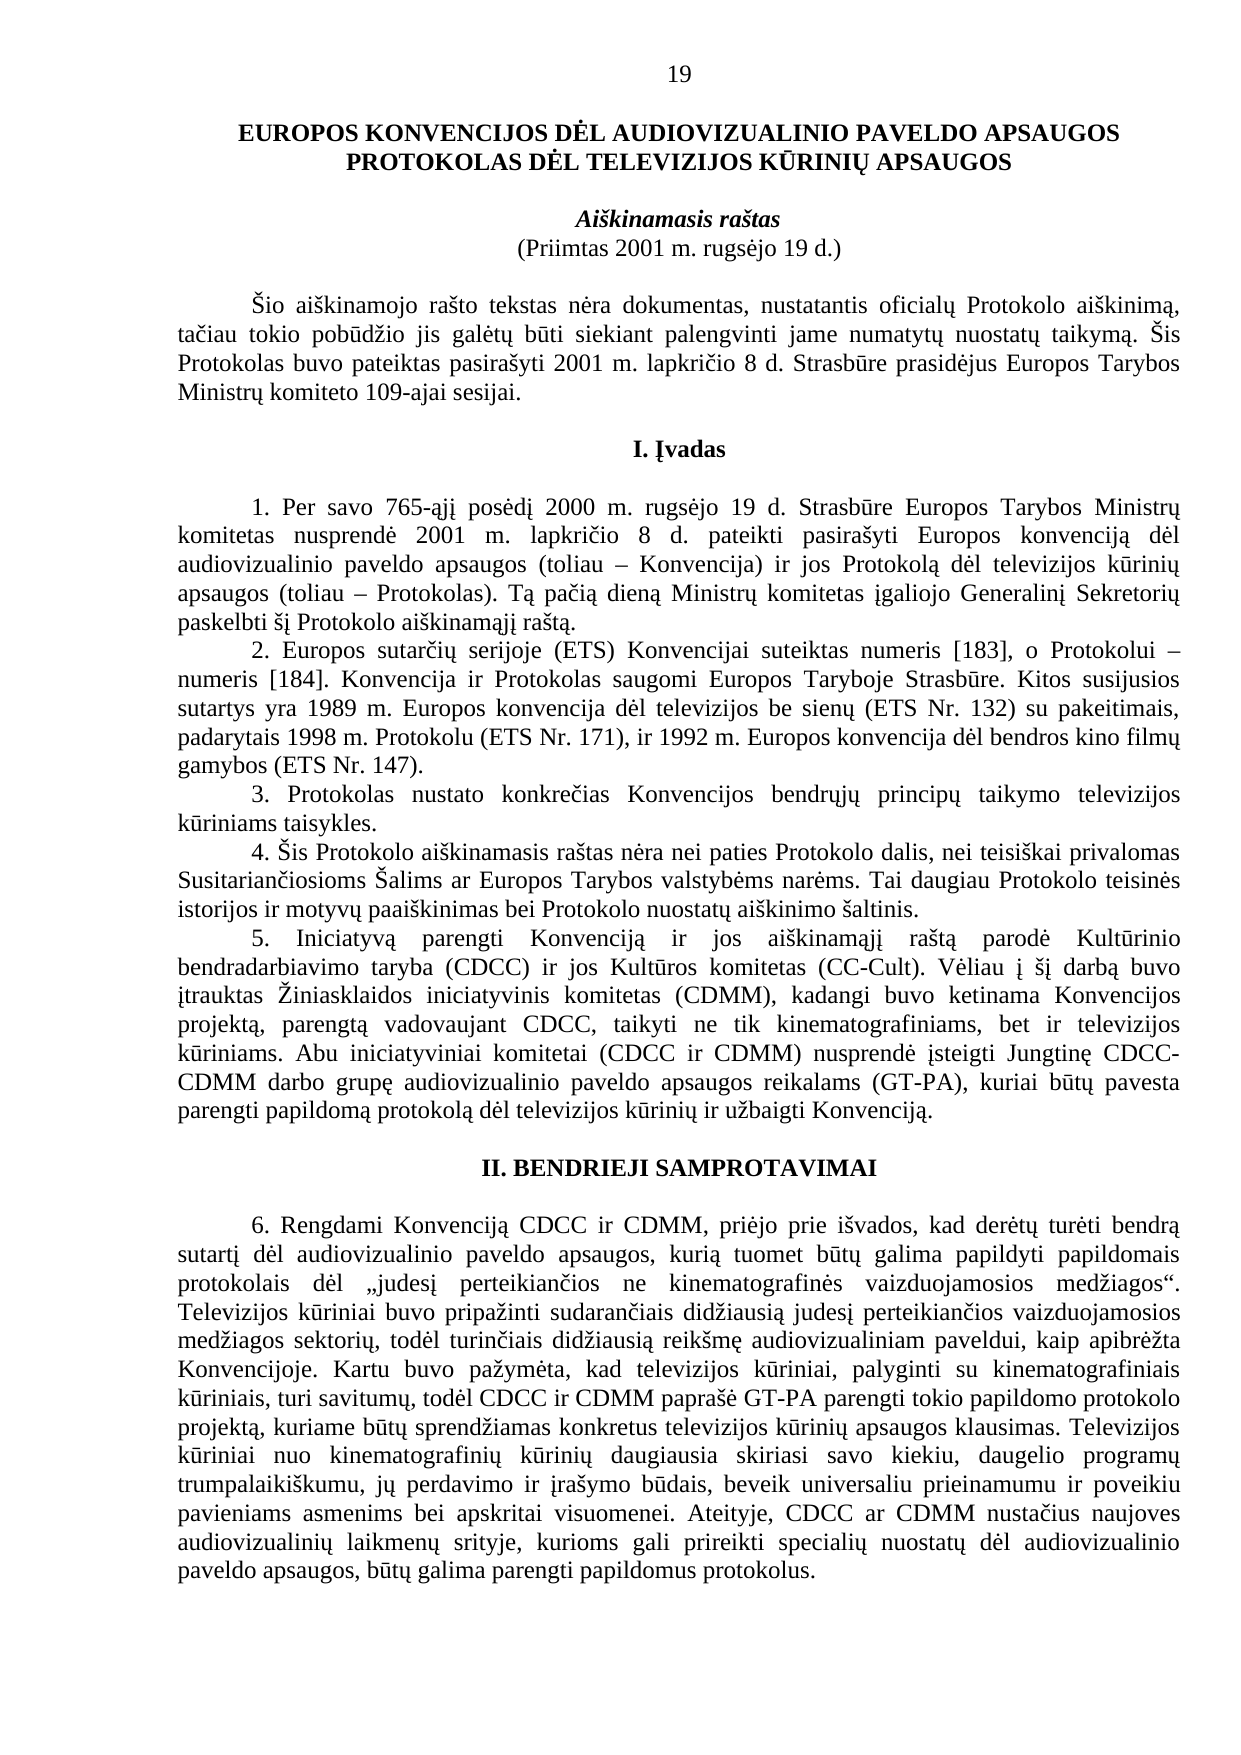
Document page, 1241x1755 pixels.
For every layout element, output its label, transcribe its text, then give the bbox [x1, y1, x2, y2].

text Šio aiškinamojo rašto tekstas nėra dokumentas, nustatantis oficialų Protokolo aiškinimą, tačiau tokio pobūdžio jis galėtų būti siekiant palengvinti jame numatytų nuostatų taikymą. Šis Protokolas buvo pateiktas pasirašyti 2001 m. lapkričio 8 d. Strasbūre prasidėjus Europos Tarybos Ministrų komiteto 109-ajai sesijai. [177, 291, 1181, 406]
text 5. Iniciatyvą parengti Konvenciją ir jos aiškinamąjį raštą parodė Kultūrinio bendradarbiavimo taryba (CDCC) ir jos Kultūros komitetas (CC-Cult). Vėliau į šį darbą buvo įtrauktas Žiniasklaidos iniciatyvinis komitetas (CDMM), kadangi buvo ketinama Konvencijos projektą, parengtą vadovaujant CDCC, taikyti ne tik kinematografiniams, bet ir televizijos kūriniams. Abu iniciatyviniai komitetai (CDCC ir CDMM) nusprendė įsteigti Jungtinę CDCC-CDMM darbo grupę audiovizualinio paveldo apsaugos reikalams (GT-PA), kuriai būtų pavesta parengti papildomą protokolą dėl televizijos kūrinių ir užbaigti Konvenciją. [177, 923, 1181, 1124]
text I. Įvadas [177, 434, 1181, 463]
text 4. Šis Protokolo aiškinamasis raštas nėra nei paties Protokolo dalis, nei teisiškai privalomas Susitariančiosioms Šalims ar Europos Tarybos valstybėms narėms. Tai daugiau Protokolo teisinės istorijos ir motyvų paaiškinimas bei Protokolo nuostatų aiškinimo šaltinis. [177, 837, 1181, 923]
text 6. Rengdami Konvenciją CDCC ir CDMM, priėjo prie išvados, kad derėtų turėti bendrą sutartį dėl audiovizualinio paveldo apsaugos, kurią tuomet būtų galima papildyti papildomais protokolais dėl „judesį perteikiančios ne kinematografinės vaizduojamosios medžiagos“. Televizijos kūriniai buvo pripažinti sudarančiais didžiausią judesį perteikiančios vaizduojamosios medžiagos sektorių, todėl turinčiais didžiausią reikšmę audiovizualiniam paveldui, kaip apibrėžta Konvencijoje. Kartu buvo pažymėta, kad televizijos kūriniai, palyginti su kinematografiniais kūriniais, turi savitumų, todėl CDCC ir CDMM paprašė GT-PA parengti tokio papildomo protokolo projektą, kuriame būtų sprendžiamas konkretus televizijos kūrinių apsaugos klausimas. Televizijos kūriniai nuo kinematografinių kūrinių daugiausia skiriasi savo kiekiu, daugelio programų trumpalaikiškumu, jų perdavimo ir įrašymo būdais, beveik universaliu prieinamumu ir poveikiu pavieniams asmenims bei apskritai visuomenei. Ateityje, CDCC ar CDMM nustačius naujoves audiovizualinių laikmenų srityje, kurioms gali prireikti specialių nuostatų dėl audiovizualinio paveldo apsaugos, būtų galima parengti papildomus protokolus. [177, 1211, 1181, 1584]
text Aiškinamasis raštas [177, 204, 1181, 233]
text 3. Protokolas nustato konkrečias Konvencijos bendrųjų principų taikymo televizijos kūriniams taisykles. [177, 779, 1181, 837]
text Europos konvencijos dėl audiovizualinio paveldo apsaugos ProtokolAS dėl televizijos kūrinių apsaugos [177, 118, 1181, 176]
text 1. Per savo 765-ąjį posėdį 2000 m. rugsėjo 19 d. Strasbūre Europos Tarybos Ministrų komitetas nusprendė 2001 m. lapkričio 8 d. pateikti pasirašyti Europos konvenciją dėl audiovizualinio paveldo apsaugos (toliau – Konvencija) ir jos Protokolą dėl televizijos kūrinių apsaugos (toliau – Protokolas). Tą pačią dieną Ministrų komitetas įgaliojo Generalinį Sekretorių paskelbti šį Protokolo aiškinamąjį raštą. [177, 492, 1181, 636]
text (Priimtas 2001 m. rugsėjo 19 d.) [177, 233, 1181, 262]
text 2. Europos sutarčių serijoje (ETS) Konvencijai suteiktas numeris [183], o Protokolui –numeris [184]. Konvencija ir Protokolas saugomi Europos Taryboje Strasbūre. Kitos susijusios sutartys yra 1989 m. Europos konvencija dėl televizijos be sienų (ETS Nr. 132) su pakeitimais, padarytais 1998 m. Protokolu (ETS Nr. 171), ir 1992 m. Europos konvencija dėl bendros kino filmų gamybos (ETS Nr. 147). [177, 636, 1181, 779]
text II. Bendrieji samprotavimai [177, 1153, 1181, 1182]
